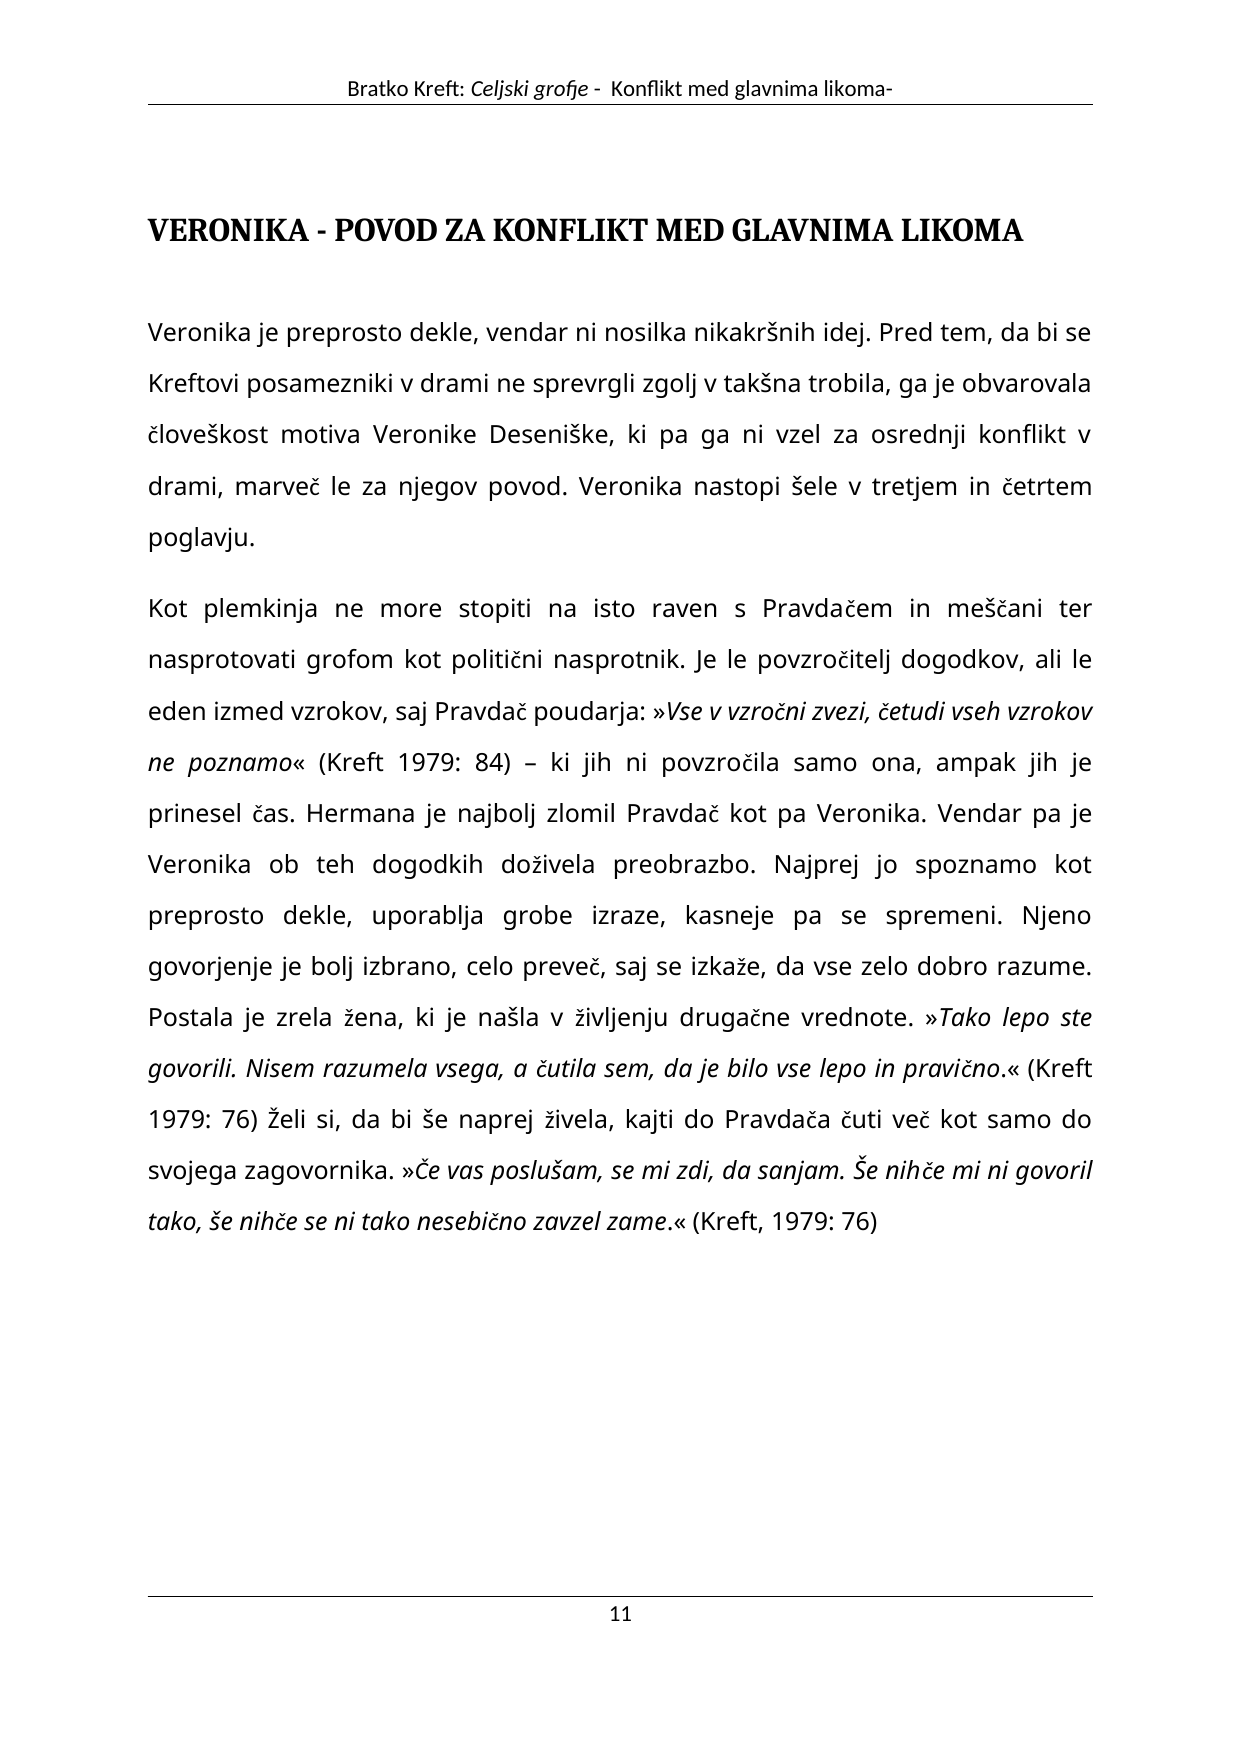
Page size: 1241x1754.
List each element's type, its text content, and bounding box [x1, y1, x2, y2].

text Veronika je preprosto dekle, vendar ni nosilka nikakršnih idej. Pred tem, da bi se Kreftovi posamezniki v drami ne sprevrgli zgolj v takšna trobila, ga je obvarovala človeškost motiva Veronike Deseniške, ki pa ga ni vzel za osrednji konflikt v drami, marveč le za njegov povod. Veronika nastopi šele v tretjem in četrtem poglavju. [148, 315, 1093, 553]
subtitle VERONIKA - POVOD ZA KONFLIKT MED GLAVNIMA LIKOMA [148, 212, 1093, 250]
text Kot plemkinja ne more stopiti na isto raven s Pravdačem in meščani ter nasprotovati grofom kot politični nasprotnik. Je le povzročitelj dogodkov, ali le eden izmed vzrokov, saj Pravdač poudarja: »Vse v vzročni zvezi, četudi vseh vzrokov ne poznamo« (Kreft 1979: 84) – ki jih ni povzročila samo ona, ampak jih je prinesel čas. Hermana je najbolj zlomil Pravdač kot pa Veronika. Vendar pa je Veronika ob teh dogodkih doživela preobrazbo. Najprej jo spoznamo kot preprosto dekle, uporablja grobe izraze, kasneje pa se spremeni. Njeno govorjenje je bolj izbrano, celo preveč, saj se izkaže, da vse zelo dobro razume. Postala je zrela žena, ki je našla v življenju drugačne vrednote. »Tako lepo ste govorili. Nisem razumela vsega, a čutila sem, da je bilo vse lepo in pravično.« (Kreft 1979: 76) Želi si, da bi še naprej živela, kajti do Pravdača čuti več kot samo do svojega zagovornika. »Če vas poslušam, se mi zdi, da sanjam. Še nihče mi ni govoril tako, še nihče se ni tako nesebično zavzel zame.« (Kreft, 1979: 76) [148, 591, 1093, 1238]
